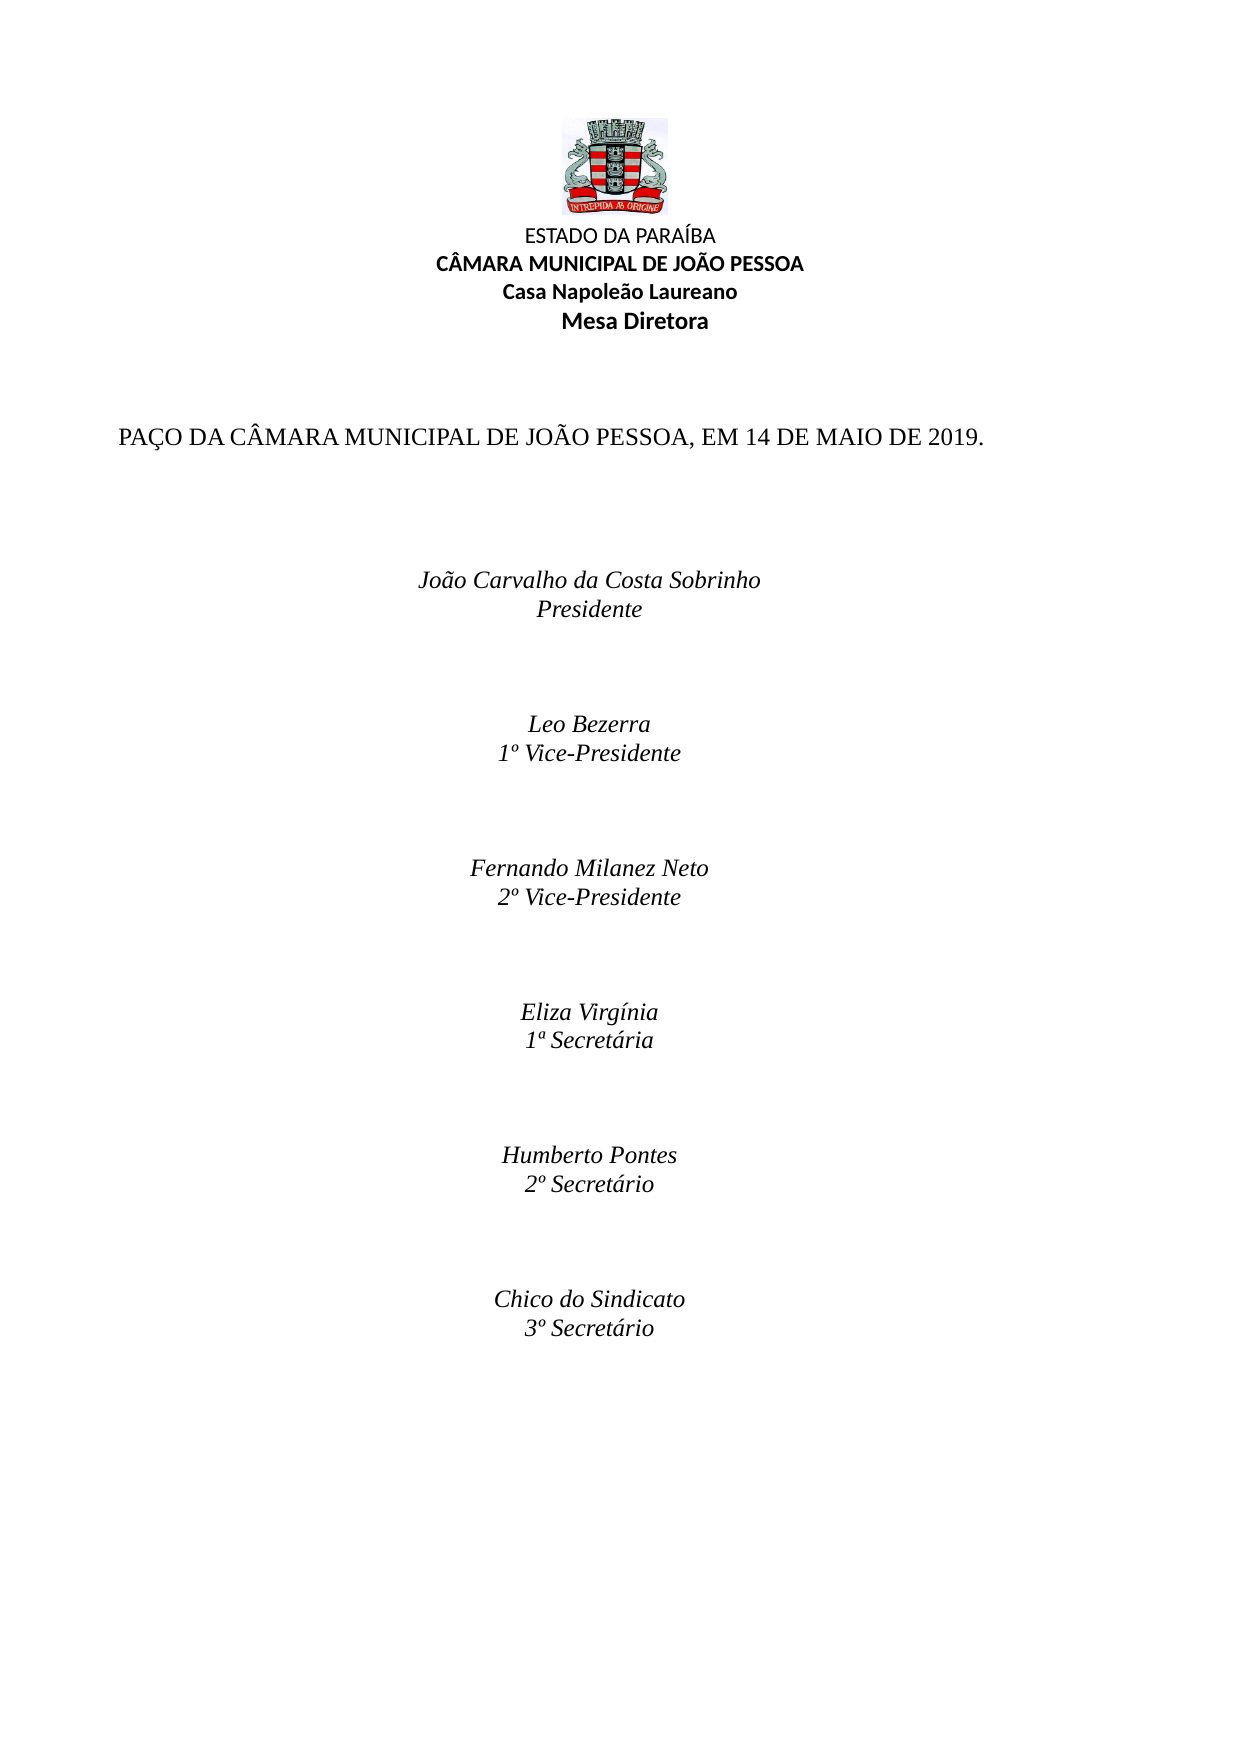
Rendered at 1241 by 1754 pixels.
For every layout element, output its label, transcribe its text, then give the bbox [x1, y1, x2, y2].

text CÂMARA MUNICIPAL DE JOÃO PESSOA [118, 249, 1122, 277]
list Fernando Milanez Neto [59, 853, 1122, 882]
list 1ª Secretária [59, 1025, 1122, 1054]
list Eliza Virgínia [59, 997, 1122, 1025]
list 2º Secretário [59, 1169, 1122, 1198]
list 3º Secretário [59, 1313, 1122, 1342]
list Chico do Sindicato [59, 1284, 1122, 1313]
text ESTADO DA PARAÍBA [118, 221, 1122, 249]
list Presidente [59, 594, 1122, 623]
picture [561, 118, 669, 215]
list PAÇO DA CÂMARA MUNICIPAL DE JOÃO PESSOA, EM 14 DE MAIO DE 2019. [118, 422, 1122, 450]
subtitle Casa Napoleão Laureano [118, 277, 1122, 305]
list 1º Vice-Presidente [59, 738, 1122, 767]
text João Carvalho da Costa Sobrinho [59, 565, 1122, 594]
list Leo Bezerra [59, 709, 1122, 738]
text Mesa Diretora [59, 305, 1122, 335]
list Humberto Pontes [59, 1140, 1122, 1169]
list 2º Vice-Presidente [59, 882, 1122, 910]
